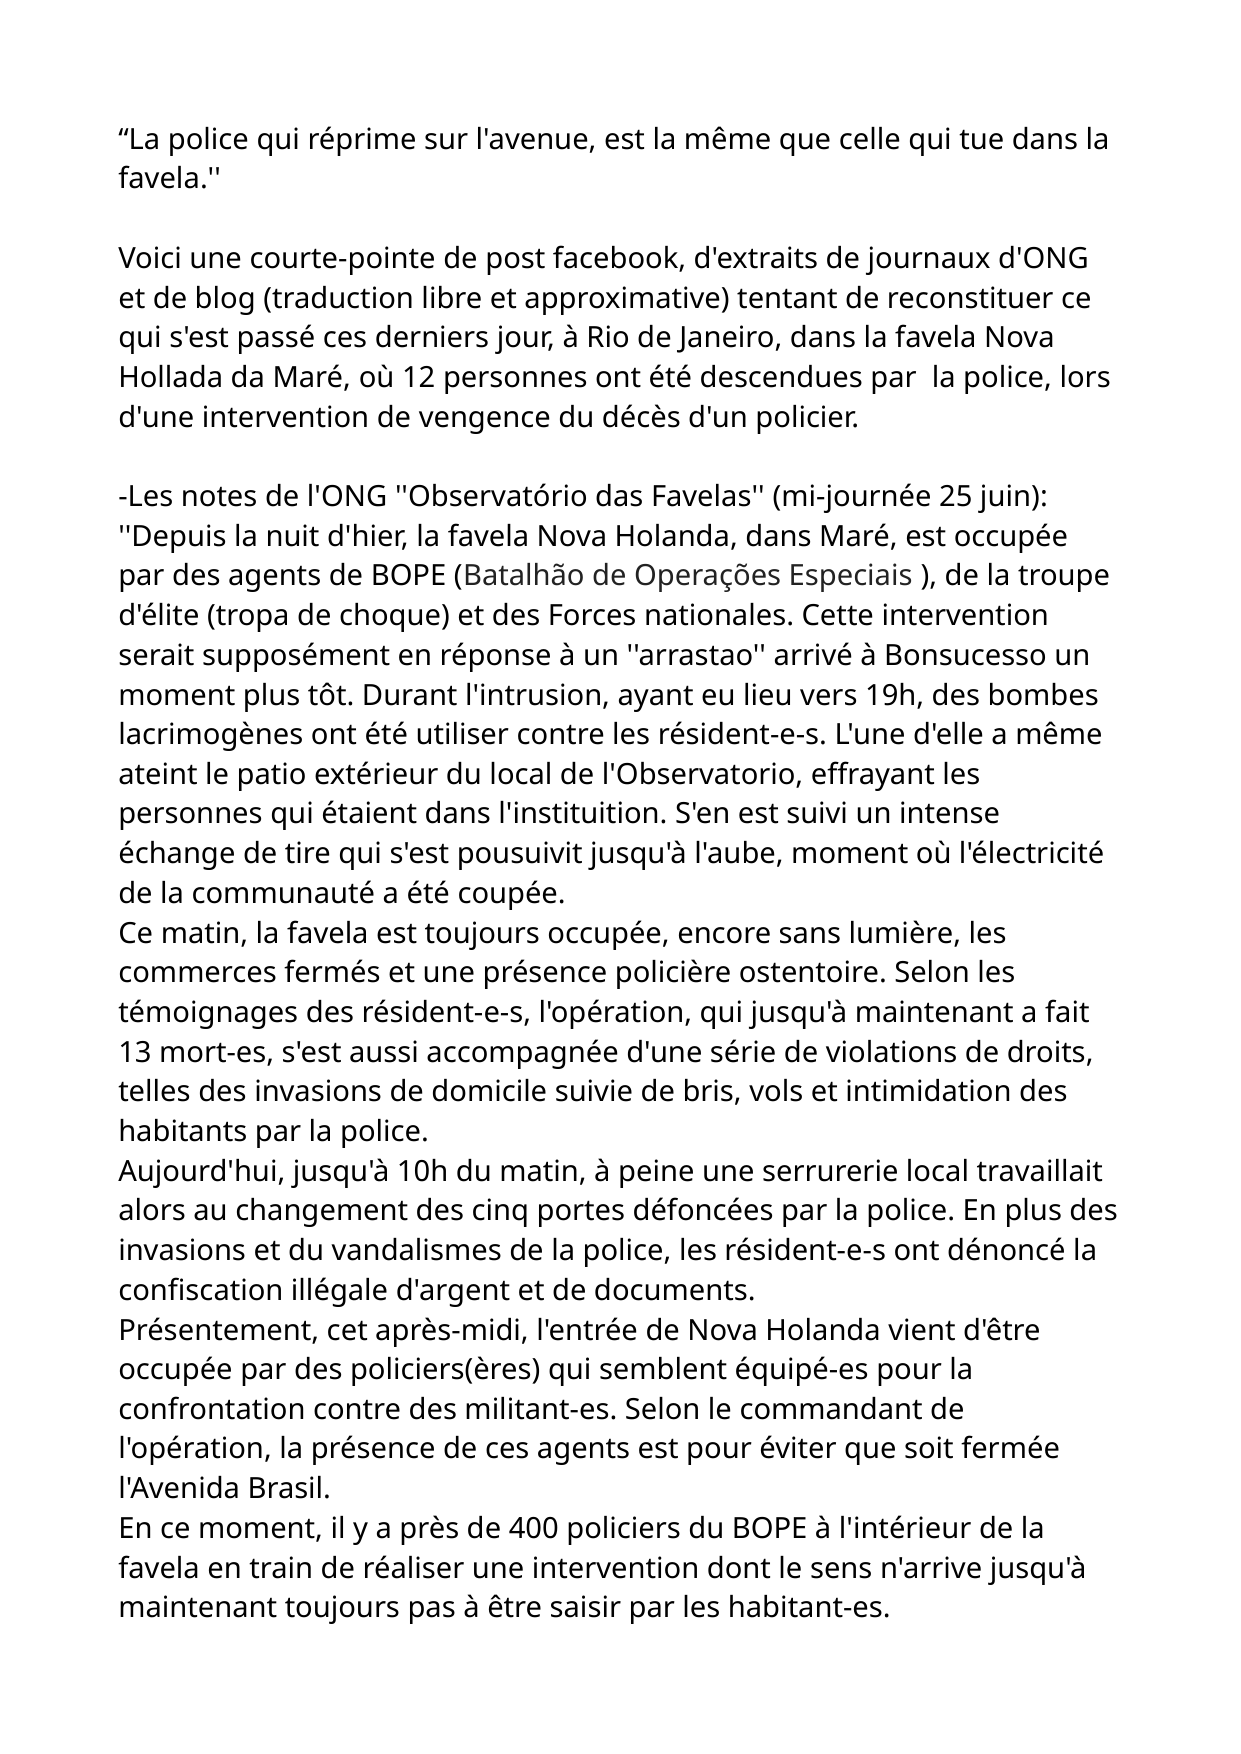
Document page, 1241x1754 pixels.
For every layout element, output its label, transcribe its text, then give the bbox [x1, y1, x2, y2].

text Ce matin, la favela est toujours occupée, encore sans lumière, les commerces fermés et une présence policière ostentoire. Selon les témoignages des résident-e-s, l'opération, qui jusqu'à maintenant a fait 13 mort-es, s'est aussi accompagnée d'une série de violations de droits, telles des invasions de domicile suivie de bris, vols et intimidation des habitants par la police. [118, 912, 1122, 1150]
text ''Depuis la nuit d'hier, la favela Nova Holanda, dans Maré, est occupée par des agents de BOPE (Batalhão de Operações Especiais ), de la troupe d'élite (tropa de choque) et des Forces nationales. Cette intervention serait supposément en réponse à un ''arrastao'' arrivé à Bonsucesso un moment plus tôt. Durant l'intrusion, ayant eu lieu vers 19h, des bombes lacrimogènes ont été utiliser contre les résident-e-s. L'une d'elle a même ateint le patio extérieur du local de l'Observatorio, effrayant les personnes qui étaient dans l'instituition. S'en est suivi un intense échange de tire qui s'est pousuivit jusqu'à l'aube, moment où l'électricité de la communauté a été coupée. [118, 515, 1122, 912]
text Aujourd'hui, jusqu'à 10h du matin, à peine une serrurerie local travaillait alors au changement des cinq portes défoncées par la police. En plus des invasions et du vandalismes de la police, les résident-e-s ont dénoncé la confiscation illégale d'argent et de documents. [118, 1150, 1122, 1309]
text -Les notes de l'ONG ''Observatório das Favelas'' (mi-journée 25 juin): [118, 475, 1122, 515]
text En ce moment, il y a près de 400 policiers du BOPE à l'intérieur de la favela en train de réaliser une intervention dont le sens n'arrive jusqu'à maintenant toujours pas à être saisir par les habitant-es. [118, 1507, 1122, 1626]
text “La police qui réprime sur l'avenue, est la même que celle qui tue dans la favela.'' [118, 118, 1122, 197]
text Présentement, cet après-midi, l'entrée de Nova Holanda vient d'être occupée par des policiers(ères) qui semblent équipé-es pour la confrontation contre des militant-es. Selon le commandant de l'opération, la présence de ces agents est pour éviter que soit fermée l'Avenida Brasil. [118, 1309, 1122, 1507]
text Voici une courte-pointe de post facebook, d'extraits de journaux d'ONG et de blog (traduction libre et approximative) tentant de reconstituer ce qui s'est passé ces derniers jour, à Rio de Janeiro, dans la favela Nova Hollada da Maré, où 12 personnes ont été descendues par la police, lors d'une intervention de vengence du décès d'un policier. [118, 237, 1122, 436]
